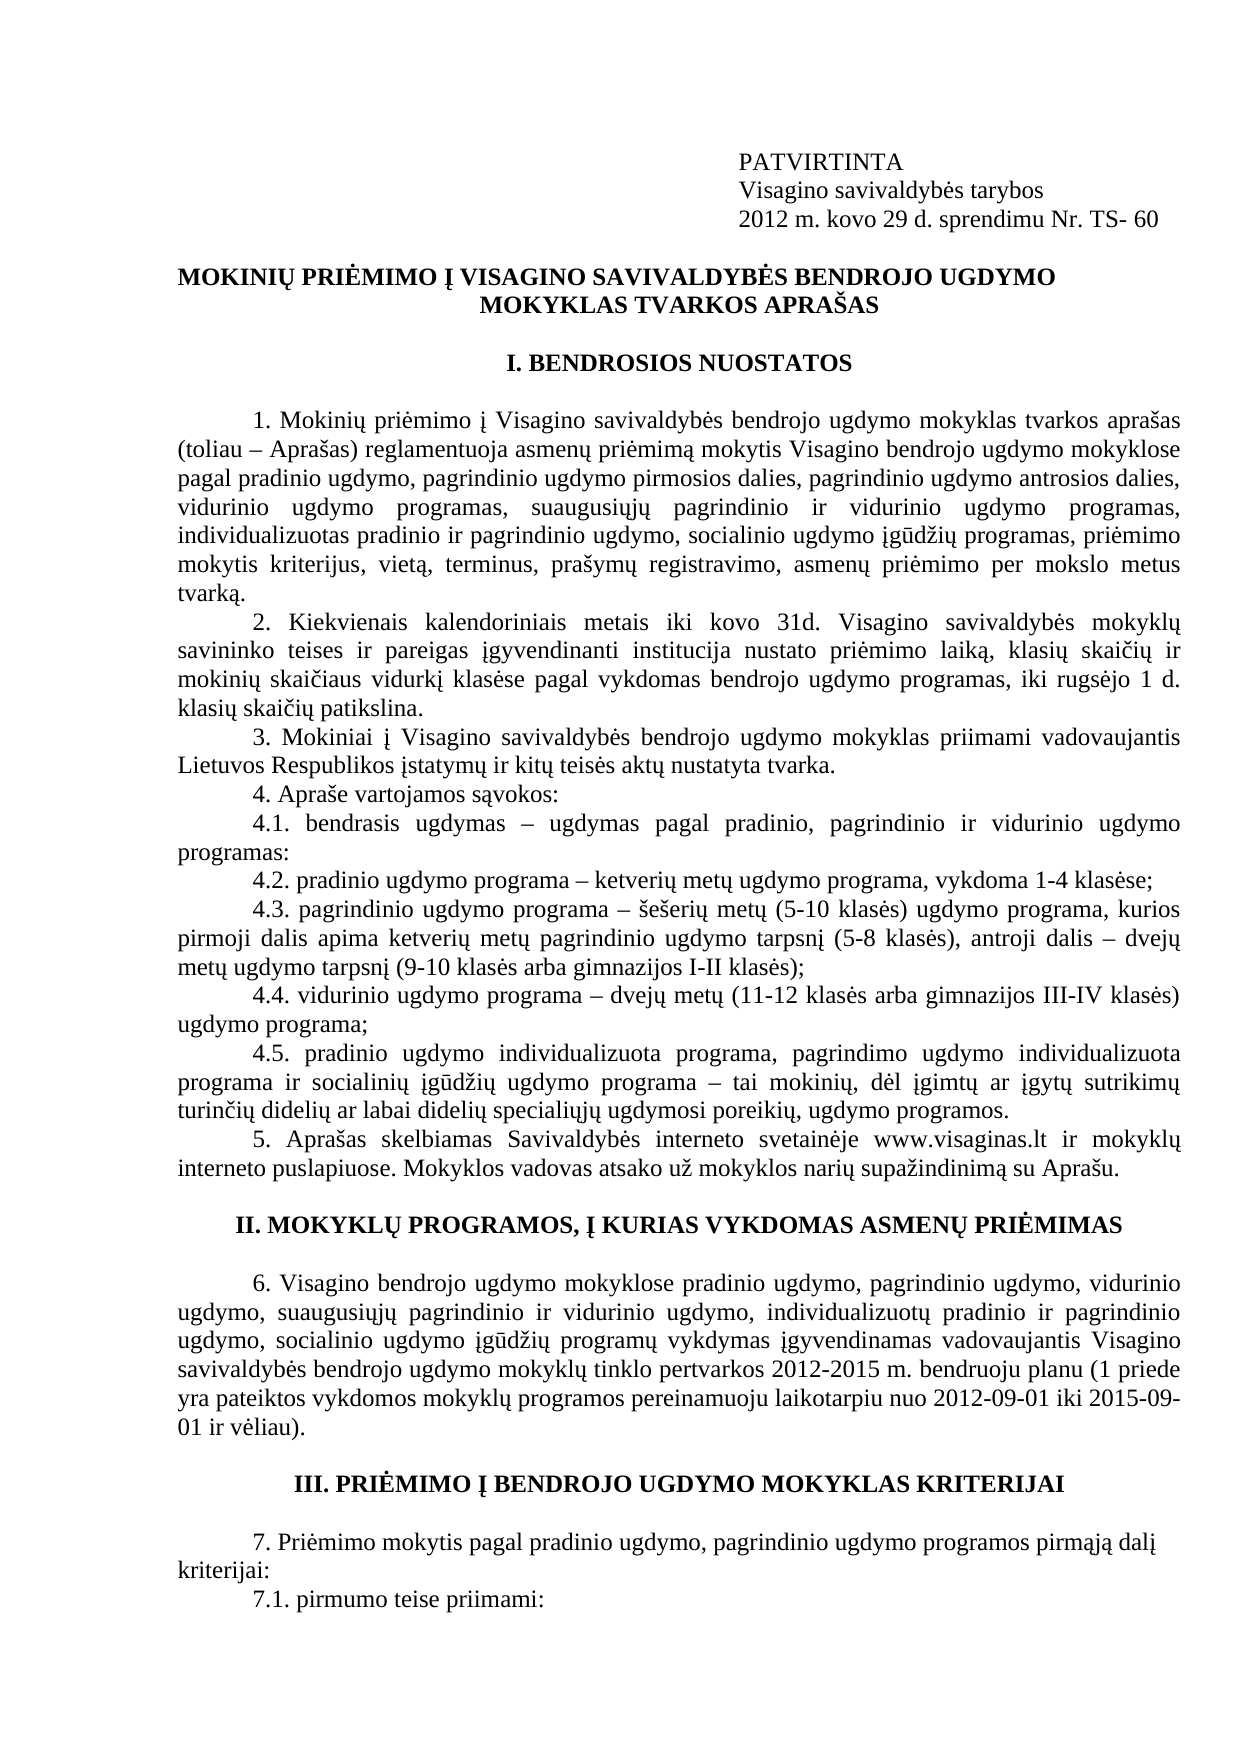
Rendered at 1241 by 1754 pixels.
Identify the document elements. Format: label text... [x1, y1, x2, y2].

text II. MOKYKLŲ PROGRAMOS, Į KURIAS VYKDOMAS ASMENŲ PRIĖMIMAS [177, 1211, 1181, 1239]
text III. PRIĖMIMO Į BENDROJO UGDYMO MOKYKLAS KRITERIJAI [177, 1469, 1181, 1498]
text 4.3. pagrindinio ugdymo programa – šešerių metų (5-10 klasės) ugdymo programa, kurios pirmoji dalis apima ketverių metų pagrindinio ugdymo tarpsnį (5-8 klasės), antroji dalis – dvejų metų ugdymo tarpsnį (9-10 klasės arba gimnazijos I-II klasės); [177, 894, 1181, 981]
text Visagino savivaldybės tarybos [177, 176, 1181, 204]
text 3. Mokiniai į Visagino savivaldybės bendrojo ugdymo mokyklas priimami vadovaujantis Lietuvos Respublikos įstatymų ir kitų teisės aktų nustatyta tvarka. [177, 722, 1181, 779]
text MOKINIŲ PRIĖMIMO Į VISAGINO SAVIVALDYBĖS BENDROJO UGDYMO [177, 262, 1181, 291]
text 4. Apraše vartojamos sąvokos: [177, 779, 1181, 808]
text 1. Mokinių priėmimo į Visagino savivaldybės bendrojo ugdymo mokyklas tvarkos aprašas (toliau – Aprašas) reglamentuoja asmenų priėmimą mokytis Visagino bendrojo ugdymo mokyklose pagal pradinio ugdymo, pagrindinio ugdymo pirmosios dalies, pagrindinio ugdymo antrosios dalies, vidurinio ugdymo programas, suaugusiųjų pagrindinio ir vidurinio ugdymo programas, individualizuotas pradinio ir pagrindinio ugdymo, socialinio ugdymo įgūdžių programas, priėmimo mokytis kriterijus, vietą, terminus, prašymų registravimo, asmenų priėmimo per mokslo metus tvarką. [177, 406, 1181, 607]
text 6. Visagino bendrojo ugdymo mokyklose pradinio ugdymo, pagrindinio ugdymo, vidurinio ugdymo, suaugusiųjų pagrindinio ir vidurinio ugdymo, individualizuotų pradinio ir pagrindinio ugdymo, socialinio ugdymo įgūdžių programų vykdymas įgyvendinamas vadovaujantis Visagino savivaldybės bendrojo ugdymo mokyklų tinklo pertvarkos 2012-2015 m. bendruoju planu (1 priede yra pateiktos vykdomos mokyklų programos pereinamuoju laikotarpiu nuo 2012-09-01 iki 2015-09-01 ir vėliau). [177, 1268, 1181, 1441]
text 4.4. vidurinio ugdymo programa – dvejų metų (11-12 klasės arba gimnazijos III-IV klasės) ugdymo programa; [177, 981, 1181, 1038]
text MOKYKLAS TVARKOS APRAŠAS [177, 291, 1181, 319]
text 7.1. pirmumo teise priimami: [177, 1584, 1181, 1613]
text 7. Priėmimo mokytis pagal pradinio ugdymo, pagrindinio ugdymo programos pirmąją dalį kriterijai: [177, 1527, 1181, 1584]
text 4.2. pradinio ugdymo programa – ketverių metų ugdymo programa, vykdoma 1-4 klasėse; [177, 866, 1181, 894]
text 2. Kiekvienais kalendoriniais metais iki kovo 31d. Visagino savivaldybės mokyklų savininko teises ir pareigas įgyvendinanti institucija nustato priėmimo laiką, klasių skaičių ir mokinių skaičiaus vidurkį klasėse pagal vykdomas bendrojo ugdymo programas, iki rugsėjo 1 d. klasių skaičių patikslina. [177, 607, 1181, 722]
text 4.5. pradinio ugdymo individualizuota programa, pagrindimo ugdymo individualizuota programa ir socialinių įgūdžių ugdymo programa – tai mokinių, dėl įgimtų ar įgytų sutrikimų turinčių didelių ar labai didelių specialiųjų ugdymosi poreikių, ugdymo programos. [177, 1038, 1181, 1124]
text I. BENDROSIOS NUOSTATOS [177, 348, 1181, 377]
text PATVIRTINTA [177, 147, 1181, 176]
text 4.1. bendrasis ugdymas – ugdymas pagal pradinio, pagrindinio ir vidurinio ugdymo programas: [177, 808, 1181, 866]
text 5. Aprašas skelbiamas Savivaldybės interneto svetainėje www.visaginas.lt ir mokyklų interneto puslapiuose. Mokyklos vadovas atsako už mokyklos narių supažindinimą su Aprašu. [177, 1124, 1181, 1182]
text 2012 m. kovo 29 d. sprendimu Nr. TS- 60 [177, 204, 1181, 233]
